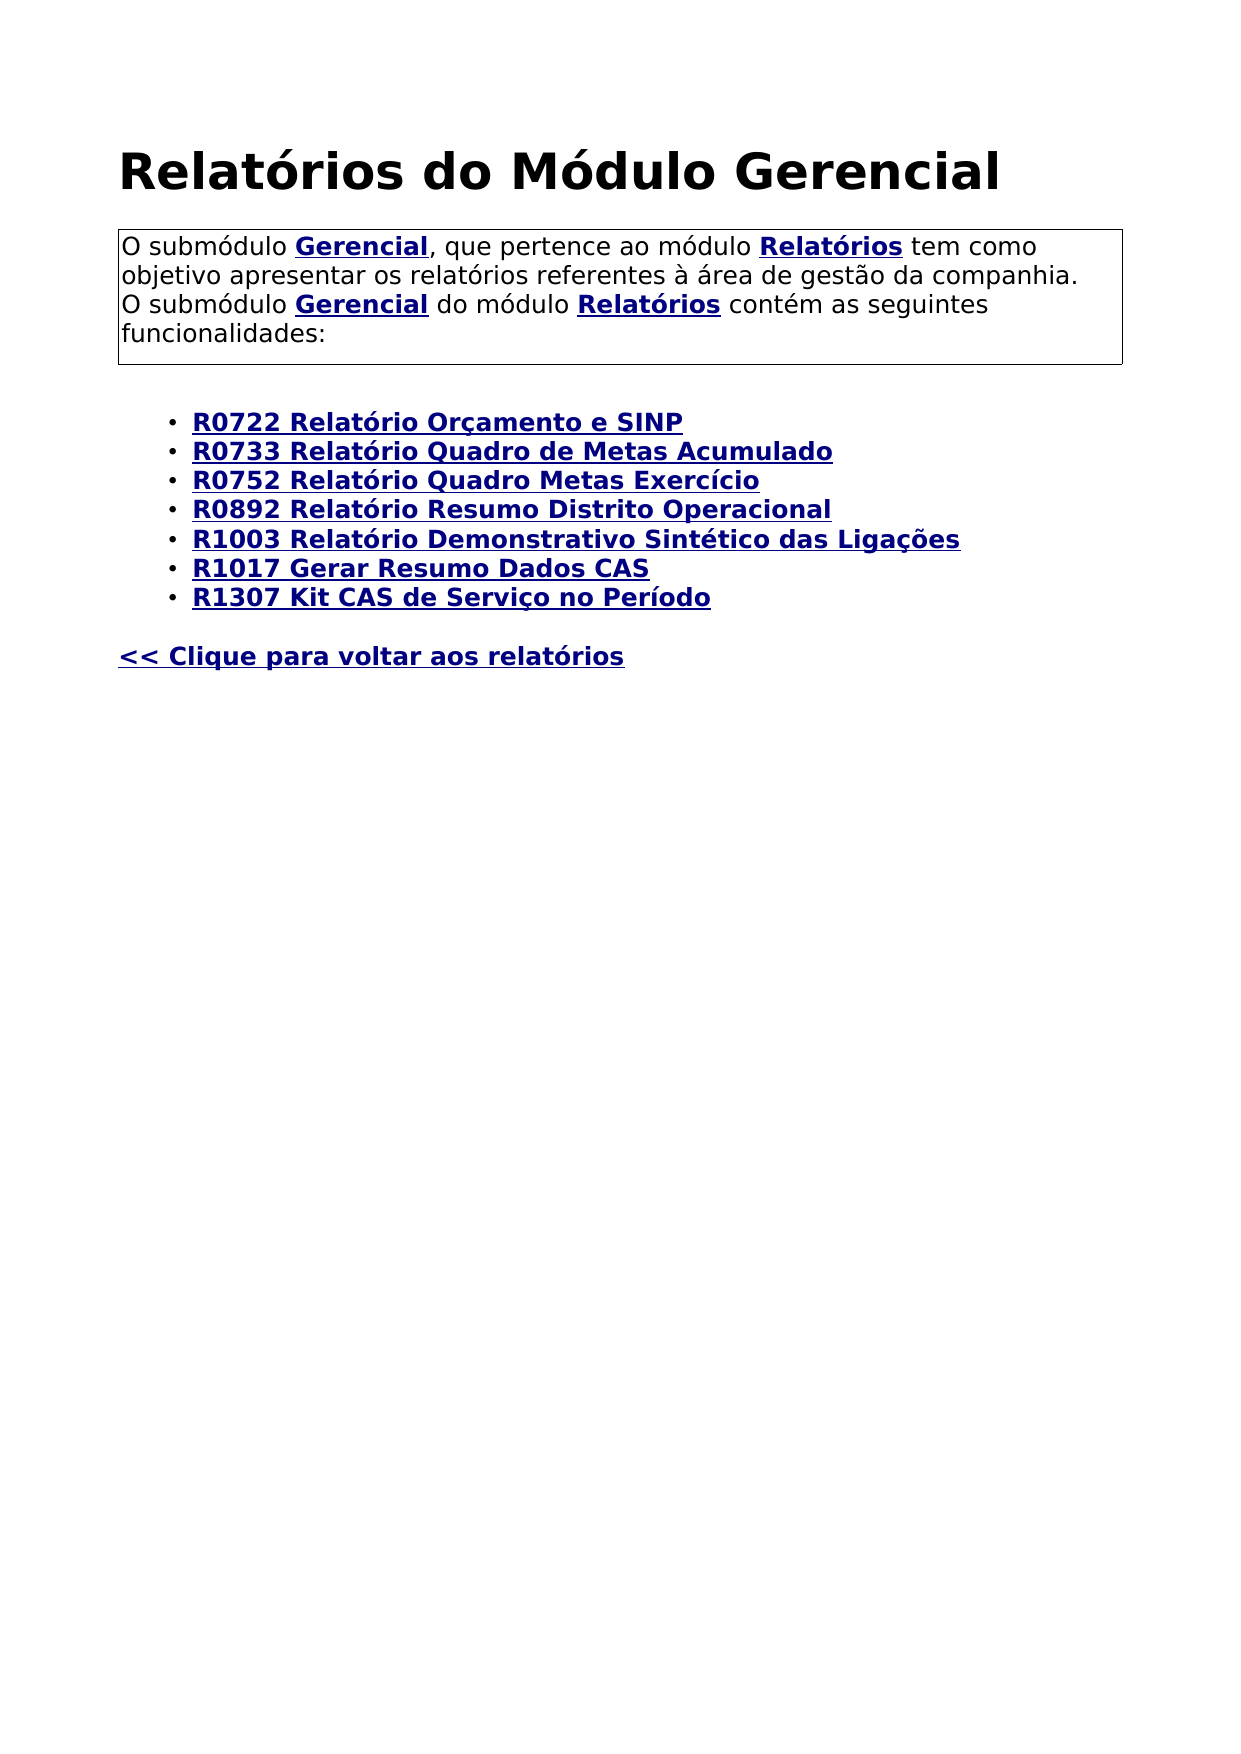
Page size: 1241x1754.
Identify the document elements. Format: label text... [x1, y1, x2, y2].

subtitle Relatórios do Módulo Gerencial [118, 143, 1122, 201]
list R1003 Relatório Demonstrativo Sintético das Ligações [177, 525, 1122, 554]
list R0752 Relatório Quadro Metas Exercício [177, 466, 1122, 496]
list R0733 Relatório Quadro de Metas Acumulado [177, 437, 1122, 466]
list R0892 Relatório Resumo Distrito Operacional [177, 496, 1122, 525]
text << Clique para voltar aos relatórios [118, 642, 1122, 671]
list R1017 Gerar Resumo Dados CAS [177, 554, 1122, 583]
list R1307 Kit CAS de Serviço no Período [177, 583, 1122, 612]
list R0722 Relatório Orçamento e SINP [177, 408, 1122, 437]
table_header O submódulo Gerencial, que pertence ao módulo Relatórios tem como objetivo apresentar os relatórios referentes à área de gestão da companhia. O submódulo Gerencial do módulo Relatórios contém as seguintes funcionalidades: [119, 230, 1122, 364]
